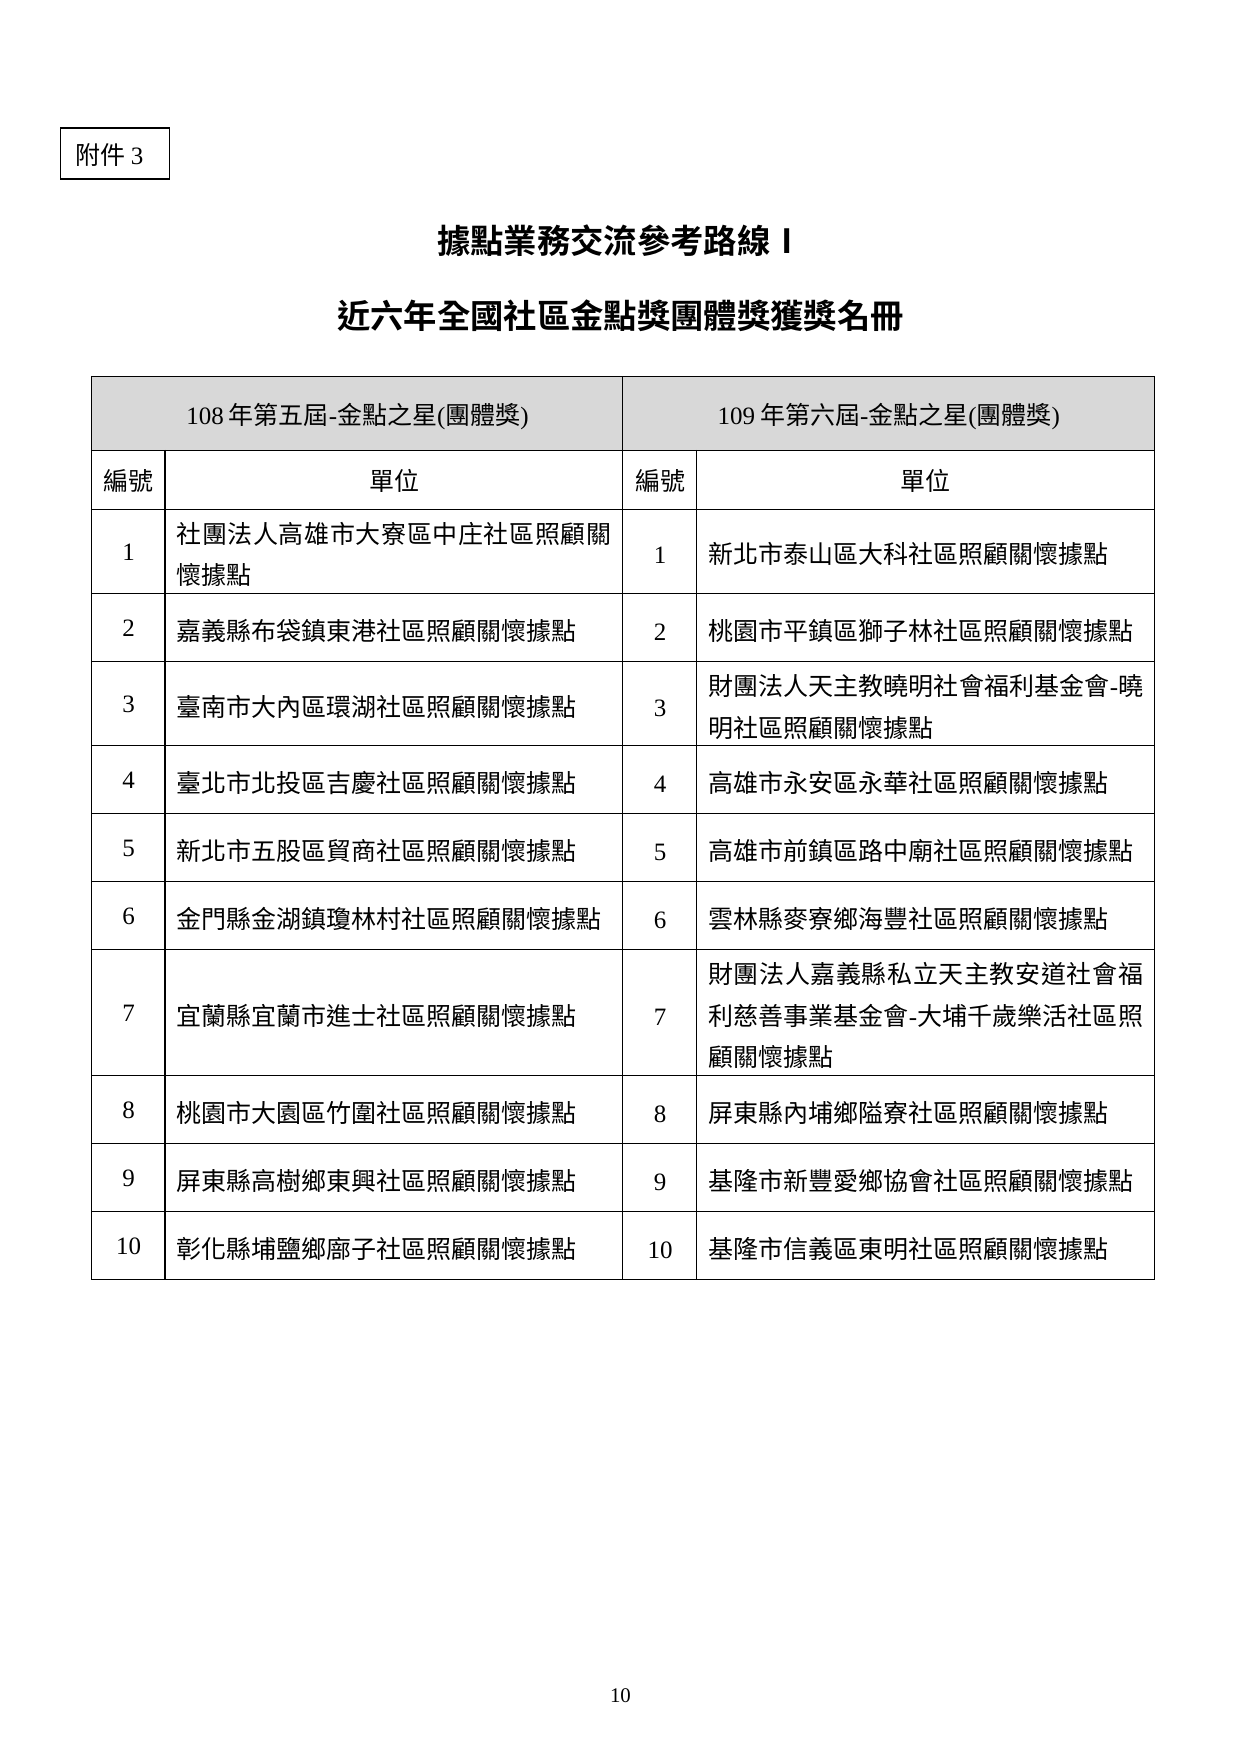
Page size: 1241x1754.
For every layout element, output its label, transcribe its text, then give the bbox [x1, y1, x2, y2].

table_cell 屏東縣高樹鄉東興社區照顧關懷據點 [166, 1144, 622, 1211]
table_cell 1 [92, 510, 164, 593]
table_cell 6 [623, 882, 696, 949]
table_cell 彰化縣埔鹽鄉廍子社區照顧關懷據點 [166, 1212, 622, 1279]
table_cell 社團法人高雄市大寮區中庄社區照顧關懷據點 [166, 510, 622, 593]
table_cell 宜蘭縣宜蘭市進士社區照顧關懷據點 [166, 950, 622, 1075]
table_cell 財團法人天主教曉明社會福利基金會-曉明社區照顧關懷據點 [697, 662, 1154, 745]
table_cell 7 [623, 950, 696, 1075]
table_cell 單位 [697, 451, 1154, 509]
table_cell 5 [623, 814, 696, 881]
table_cell 8 [623, 1076, 696, 1143]
table_cell 雲林縣麥寮鄉海豐社區照顧關懷據點 [697, 882, 1154, 949]
table_cell 10 [92, 1212, 164, 1279]
table_cell 桃園市大園區竹圍社區照顧關懷據點 [166, 1076, 622, 1143]
table_cell 編號 [92, 451, 164, 509]
table_cell 財團法人嘉義縣私立天主教安道社會福利慈善事業基金會-大埔千歲樂活社區照顧關懷據點 [697, 950, 1154, 1075]
table_header 108年第五屆-金點之星(團體獎) [92, 377, 622, 450]
table_cell 臺北市北投區吉慶社區照顧關懷據點 [166, 746, 622, 813]
table_cell 單位 [166, 451, 622, 509]
table_cell 3 [92, 662, 164, 745]
table_cell 3 [623, 662, 696, 745]
table_cell 基隆市新豐愛鄉協會社區照顧關懷據點 [697, 1144, 1154, 1211]
table_cell 1 [623, 510, 696, 593]
table_cell 2 [92, 594, 164, 661]
table_cell 高雄市永安區永華社區照顧關懷據點 [697, 746, 1154, 813]
text 附件3 [76, 135, 154, 172]
table_cell 編號 [623, 451, 696, 509]
table_cell 新北市泰山區大科社區照顧關懷據點 [697, 510, 1154, 593]
table_cell 基隆市信義區東明社區照顧關懷據點 [697, 1212, 1154, 1279]
table_cell 10 [623, 1212, 696, 1279]
table_cell 臺南市大內區環湖社區照顧關懷據點 [166, 662, 622, 745]
table_cell 桃園市平鎮區獅子林社區照顧關懷據點 [697, 594, 1154, 661]
table_cell 7 [92, 950, 164, 1075]
table_cell 新北市五股區貿商社區照顧關懷據點 [166, 814, 622, 881]
table_cell 9 [623, 1144, 696, 1211]
table_cell 4 [92, 746, 164, 813]
text 據點業務交流參考路線Ⅰ [118, 202, 1122, 277]
table_cell 6 [92, 882, 164, 949]
table_cell 8 [92, 1076, 164, 1143]
table_cell 高雄市前鎮區路中廟社區照顧關懷據點 [697, 814, 1154, 881]
table_cell 嘉義縣布袋鎮東港社區照顧關懷據點 [166, 594, 622, 661]
table_cell 金門縣金湖鎮瓊林村社區照顧關懷據點 [166, 882, 622, 949]
table_cell 屏東縣內埔鄉隘寮社區照顧關懷據點 [697, 1076, 1154, 1143]
text 近六年全國社區金點獎團體獎獲獎名冊 [118, 277, 1122, 352]
table_cell 9 [92, 1144, 164, 1211]
table_cell 2 [623, 594, 696, 661]
table_cell 5 [92, 814, 164, 881]
table_cell 4 [623, 746, 696, 813]
table_header 109年第六屆-金點之星(團體獎) [623, 377, 1154, 450]
